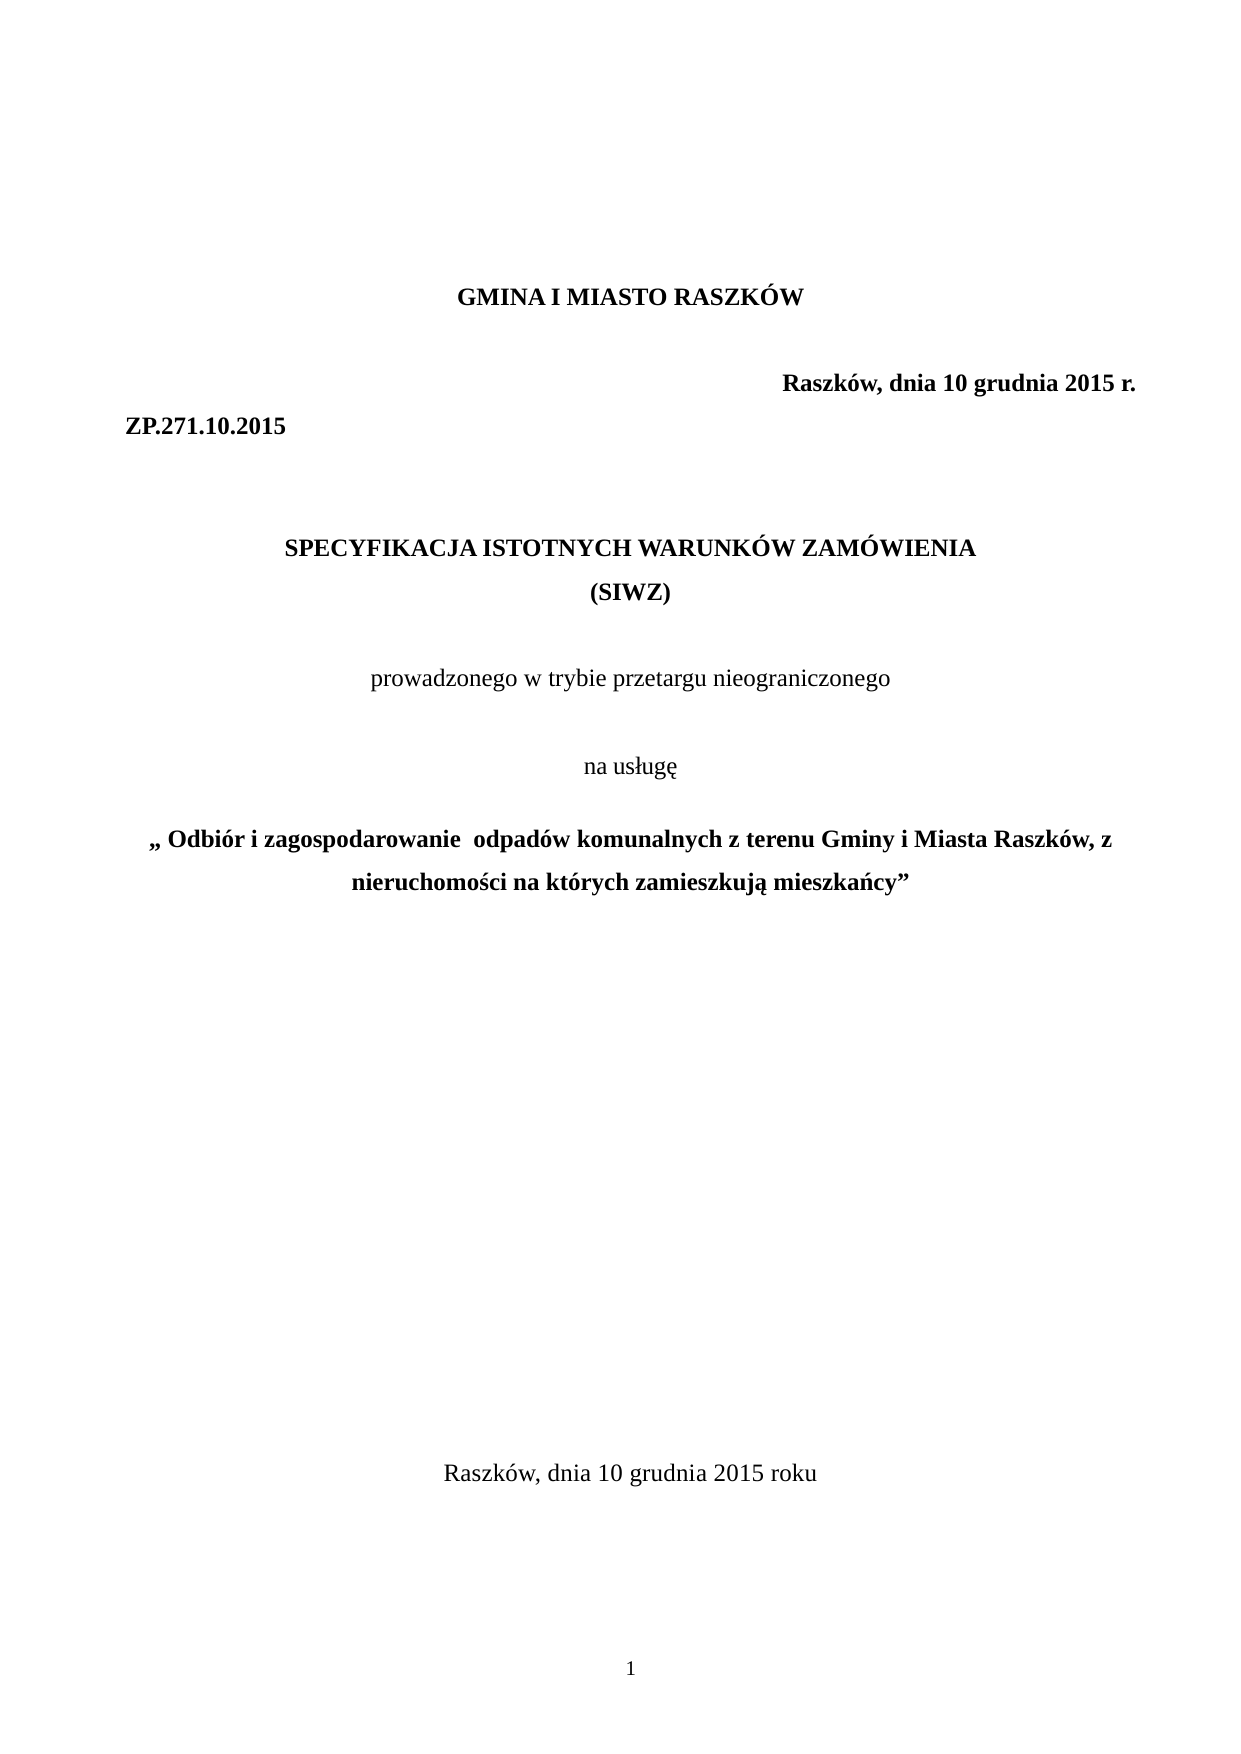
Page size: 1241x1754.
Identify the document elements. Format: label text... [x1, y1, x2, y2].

text Raszków, dnia 10 grudnia 2015 roku [125, 1458, 1136, 1487]
text prowadzonego w trybie przetargu nieograniczonego [125, 620, 1136, 692]
text na usługę [125, 751, 1136, 780]
text ZP.271.10.2015 [125, 411, 1136, 440]
text GMINA I MIASTO RASZKÓW [125, 282, 1136, 311]
text Raszków, dnia 10 grudnia 2015 r. [125, 368, 1136, 397]
text SPECYFIKACJA ISTOTNYCH WARUNKÓW ZAMÓWIENIA (SIWZ) [125, 490, 1136, 605]
text „ Odbiór i zagospodarowanie odpadów komunalnych z terenu Gminy i Miasta Raszków, z nieruchomości na których zamieszkują mieszkańcy” [125, 824, 1136, 896]
